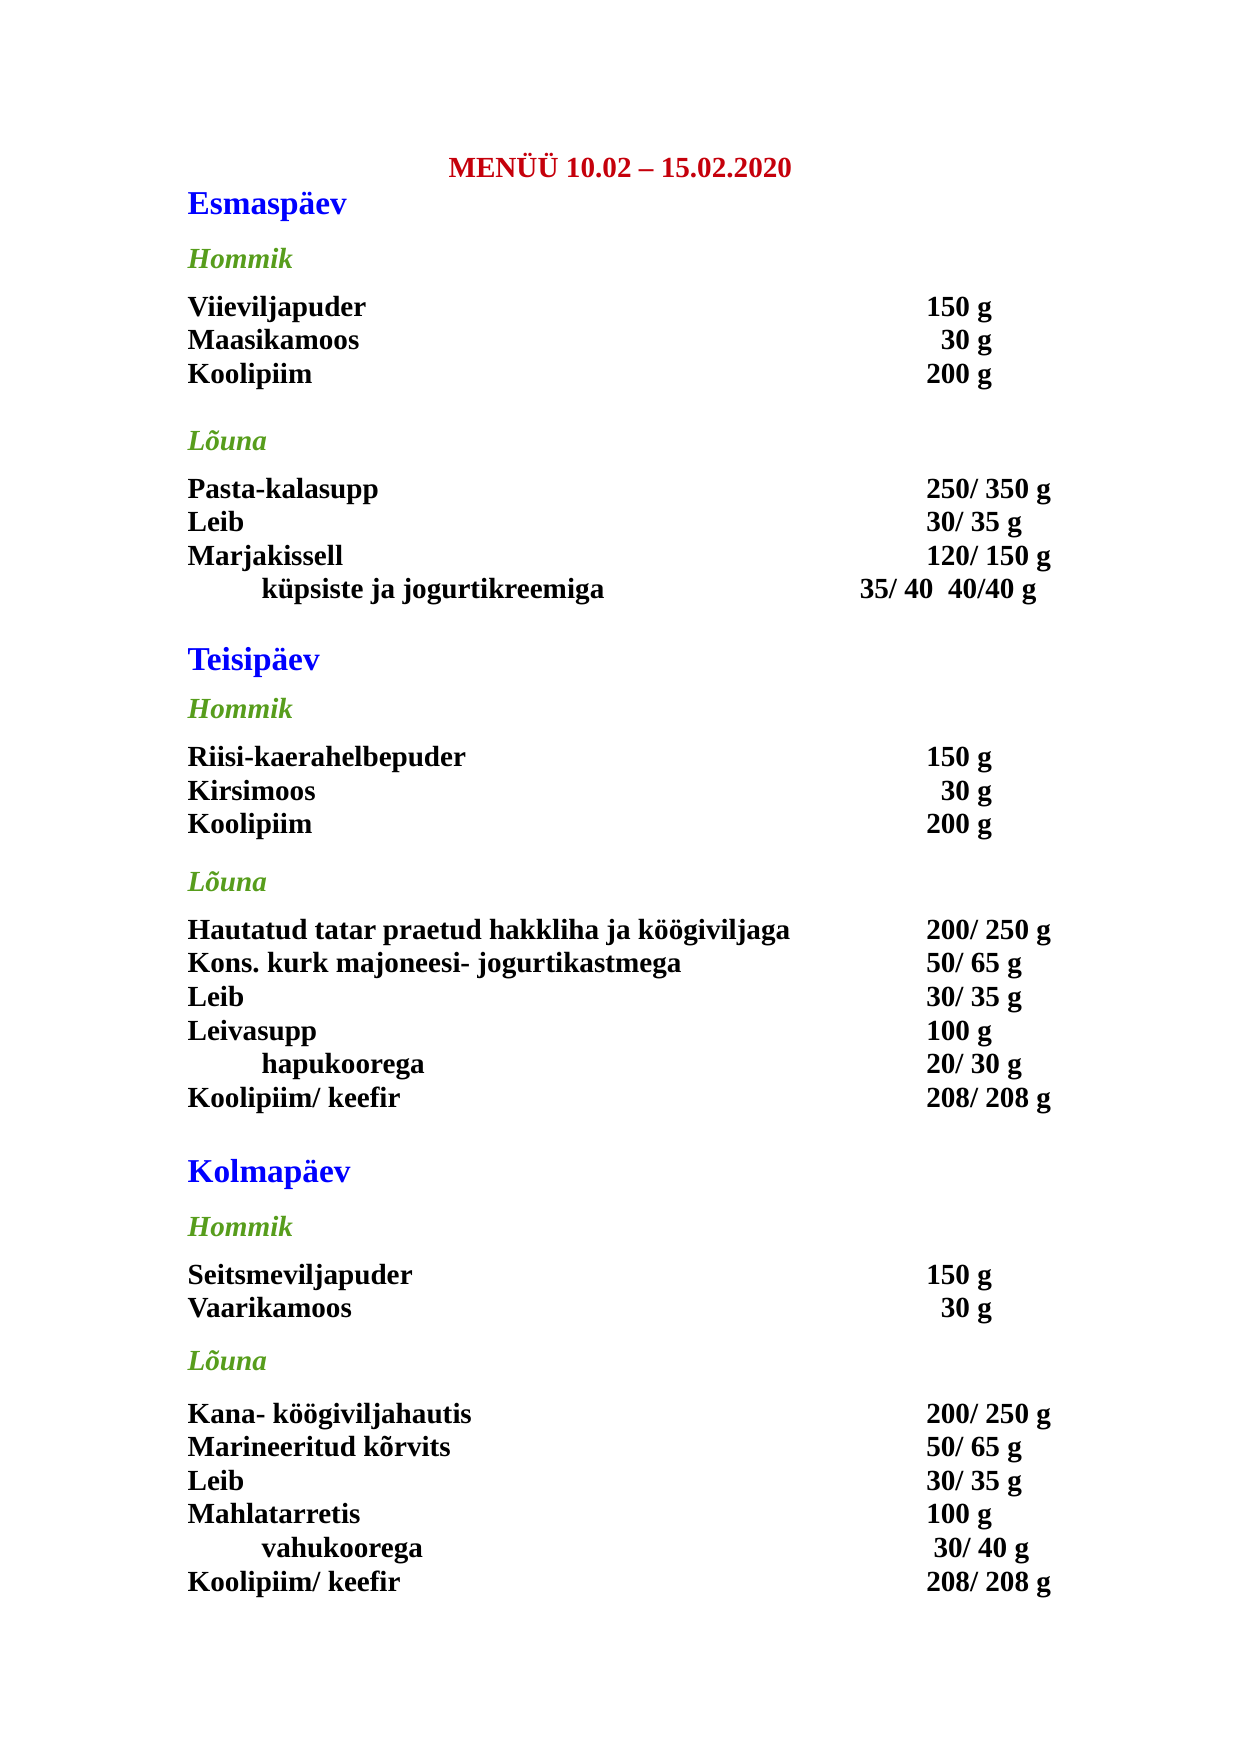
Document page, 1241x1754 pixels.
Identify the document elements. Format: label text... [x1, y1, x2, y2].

subtitle Hommik [187, 691, 1053, 725]
text Leivasupp 100 g [187, 1013, 1053, 1046]
text hapukoorega 20/ 30 g [187, 1046, 1053, 1080]
text Marjakissell 120/ 150 g [187, 538, 1053, 572]
text Hautatud tatar praetud hakkliha ja köögiviljaga 200/ 250 g [187, 912, 1053, 946]
text Teisipäev [187, 639, 1053, 677]
text Pasta-kalasupp 250/ 350 g [187, 471, 1053, 504]
text Kana- köögiviljahautis 200/ 250 g [187, 1396, 1053, 1429]
text Koolipiim/ keefir 208/ 208 g [187, 1080, 1053, 1113]
text Seitsmeviljapuder 150 g [187, 1257, 1053, 1291]
text Koolipiim 200 g [187, 806, 1053, 840]
text Koolipiim/ keefir 208/ 208 g [187, 1564, 1053, 1597]
text Riisi-kaerahelbepuder 150 g [187, 739, 1053, 773]
text Kons. kurk majoneesi- jogurtikastmega 50/ 65 g [187, 946, 1053, 979]
text Kirsimoos 30 g [187, 773, 1053, 806]
text Vaarikamoos 30 g [187, 1291, 1053, 1324]
text Leib 30/ 35 g [187, 979, 1053, 1013]
text Viieviljapuder 150 g [187, 289, 1053, 322]
title MENÜÜ 10.02 – 15.02.2020 [187, 150, 1053, 183]
text küpsiste ja jogurtikreemiga 35/ 40 40/40 g [187, 572, 1053, 605]
text Marineeritud kõrvits 50/ 65 g [187, 1429, 1053, 1463]
subtitle Lõuna [187, 864, 1053, 898]
text Maasikamoos 30 g [187, 322, 1053, 356]
text Koolipiim 200 g [187, 356, 1053, 389]
subtitle Esmaspäev [187, 183, 1053, 222]
subtitle Hommik [187, 241, 1053, 274]
text Kolmapäev [187, 1152, 1053, 1190]
text Leib 30/ 35 g [187, 504, 1053, 538]
subtitle Hommik [187, 1209, 1053, 1243]
subtitle Lõuna [187, 1343, 1053, 1377]
text Leib 30/ 35 g [187, 1463, 1053, 1497]
text vahukoorega 30/ 40 g [187, 1530, 1053, 1564]
text Mahlatarretis 100 g [187, 1497, 1053, 1530]
text Lõuna [187, 423, 1053, 457]
